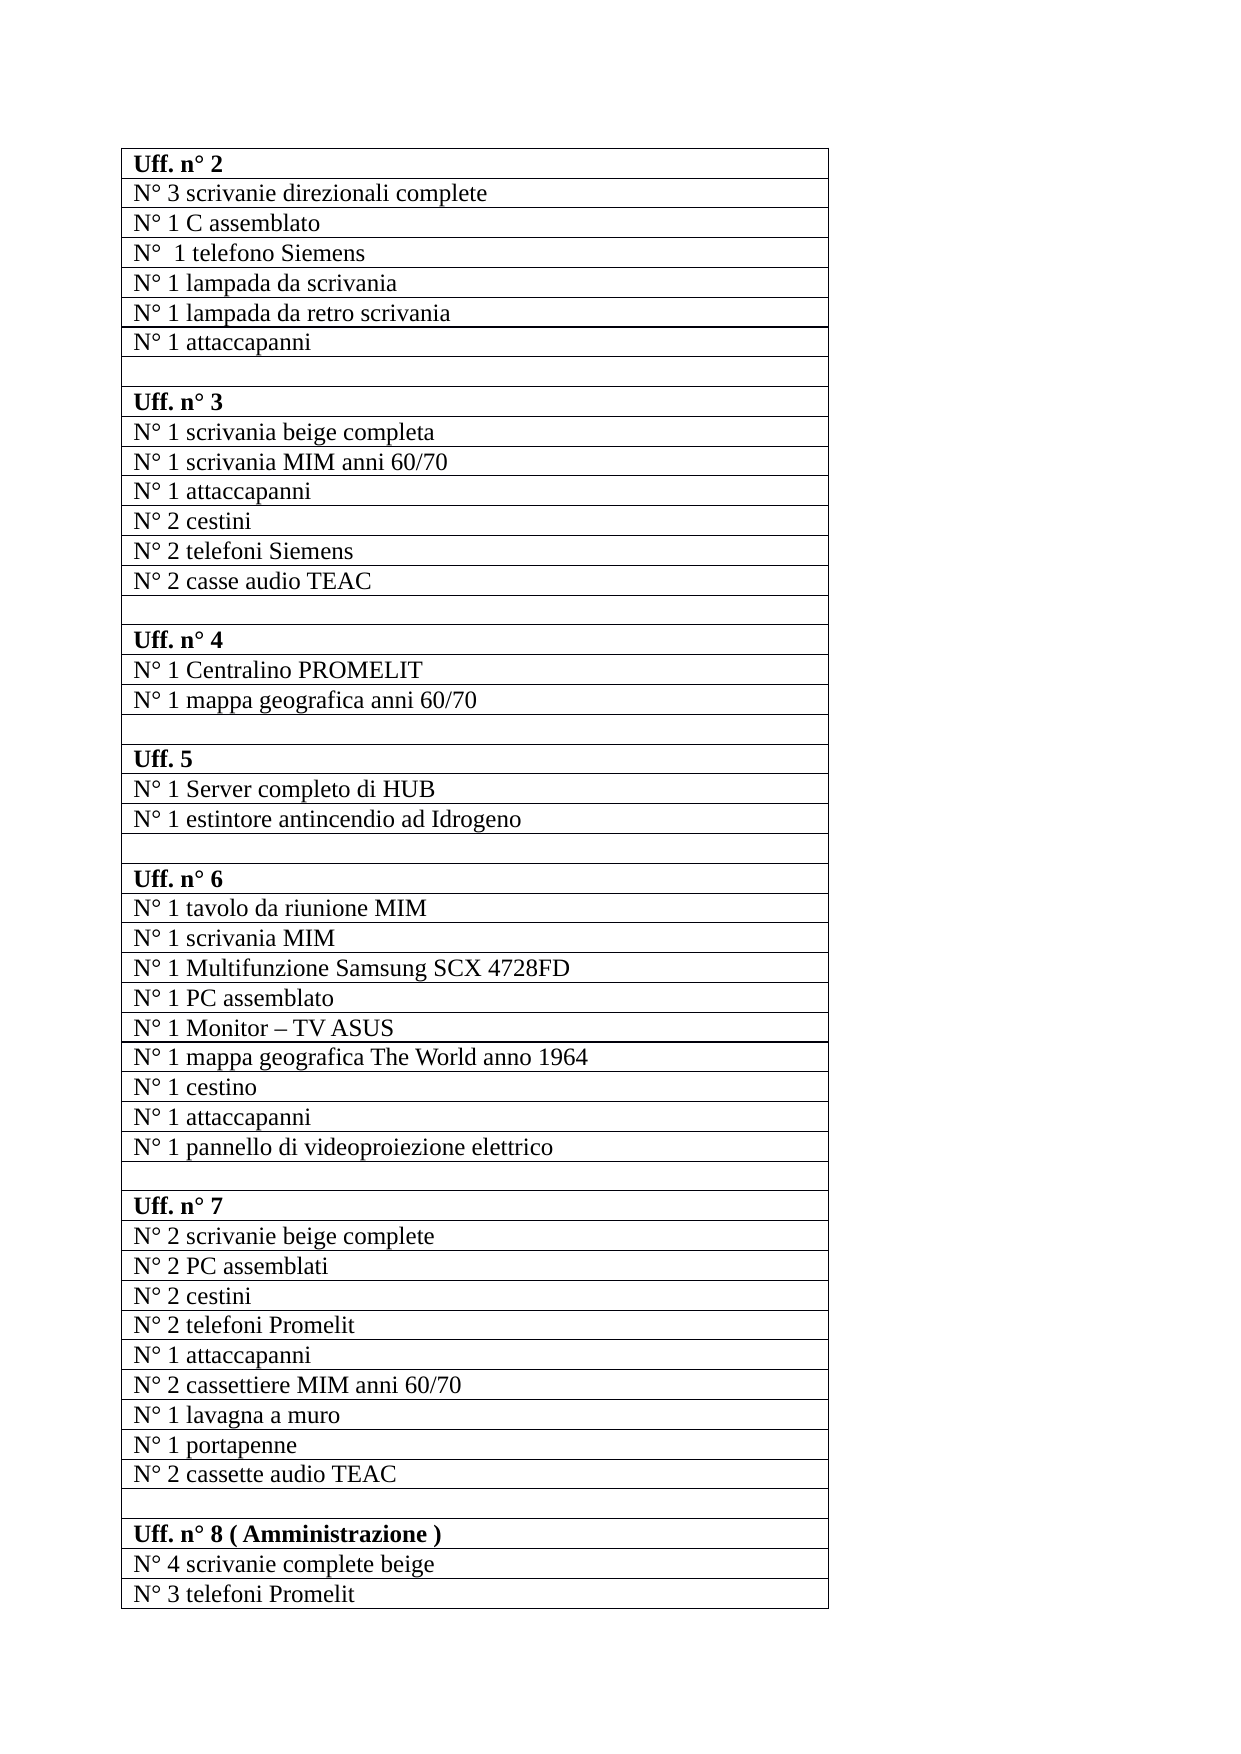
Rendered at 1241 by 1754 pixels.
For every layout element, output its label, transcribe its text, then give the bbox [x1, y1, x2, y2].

table_cell N° 1 mappa geografica anni 60/70 [122, 685, 828, 714]
table_cell N° 1 portapenne [122, 1430, 828, 1458]
table_cell N° 2 cestini [122, 506, 828, 535]
table_cell N° 2 cestini [122, 1281, 828, 1309]
table_cell N° 1 pannello di videoproiezione elettrico [122, 1132, 828, 1161]
table_cell N° 1 mappa geografica The World anno 1964 [122, 1043, 828, 1071]
table_cell [122, 1489, 828, 1518]
table_cell N° 1 cestino [122, 1072, 828, 1101]
table_cell N° 2 telefoni Promelit [122, 1311, 828, 1339]
table_cell [122, 357, 828, 386]
table_cell Uff. n° 6 [122, 864, 828, 892]
table_cell [122, 834, 828, 863]
table_cell N° 2 PC assemblati [122, 1251, 828, 1280]
table_cell N° 1 attaccapanni [122, 1102, 828, 1131]
table_cell [122, 715, 828, 743]
table_cell N° 1 attaccapanni [122, 328, 828, 356]
table_cell N° 1 lavagna a muro [122, 1400, 828, 1429]
table_cell N° 2 cassette audio TEAC [122, 1460, 828, 1488]
table_cell N° 1 scrivania MIM anni 60/70 [122, 447, 828, 475]
table_cell N° 1 attaccapanni [122, 476, 828, 505]
table_cell N° 2 telefoni Siemens [122, 536, 828, 565]
table_cell N° 1 Multifunzione Samsung SCX 4728FD [122, 953, 828, 982]
table_cell N° 2 cassettiere MIM anni 60/70 [122, 1370, 828, 1399]
table_cell N° 1 scrivania beige completa [122, 417, 828, 446]
table_cell N° 1 telefono Siemens [122, 238, 828, 267]
table_cell Uff. n° 3 [122, 387, 828, 416]
table_cell N° 1 lampada da scrivania [122, 268, 828, 297]
table_cell N° 1 scrivania MIM [122, 923, 828, 952]
table_cell N° 1 C assemblato [122, 208, 828, 237]
table_cell N° 1 attaccapanni [122, 1340, 828, 1369]
table_cell N° 3 scrivanie direzionali complete [122, 179, 828, 207]
table_cell N° 1 PC assemblato [122, 983, 828, 1012]
table_cell N° 1 estintore antincendio ad Idrogeno [122, 804, 828, 833]
table_cell Uff. n° 7 [122, 1191, 828, 1220]
table_cell N° 2 scrivanie beige complete [122, 1221, 828, 1250]
table_header Uff. n° 2 [122, 149, 828, 177]
table_cell N° 2 casse audio TEAC [122, 566, 828, 594]
table_cell N° 4 scrivanie complete beige [122, 1549, 828, 1578]
table_cell [122, 596, 828, 624]
table_cell Uff. n° 4 [122, 625, 828, 654]
table_cell N° 1 tavolo da riunione MIM [122, 894, 828, 922]
table_cell N° 3 telefoni Promelit [122, 1579, 828, 1607]
table_cell N° 1 Server completo di HUB [122, 774, 828, 803]
table_cell [122, 1162, 828, 1190]
table_cell N° 1 lampada da retro scrivania [122, 298, 828, 326]
table_cell N° 1 Monitor – TV ASUS [122, 1013, 828, 1041]
table_cell Uff. n° 8 ( Amministrazione ) [122, 1519, 828, 1548]
table_cell Uff. 5 [122, 745, 828, 773]
table_cell N° 1 Centralino PROMELIT [122, 655, 828, 684]
